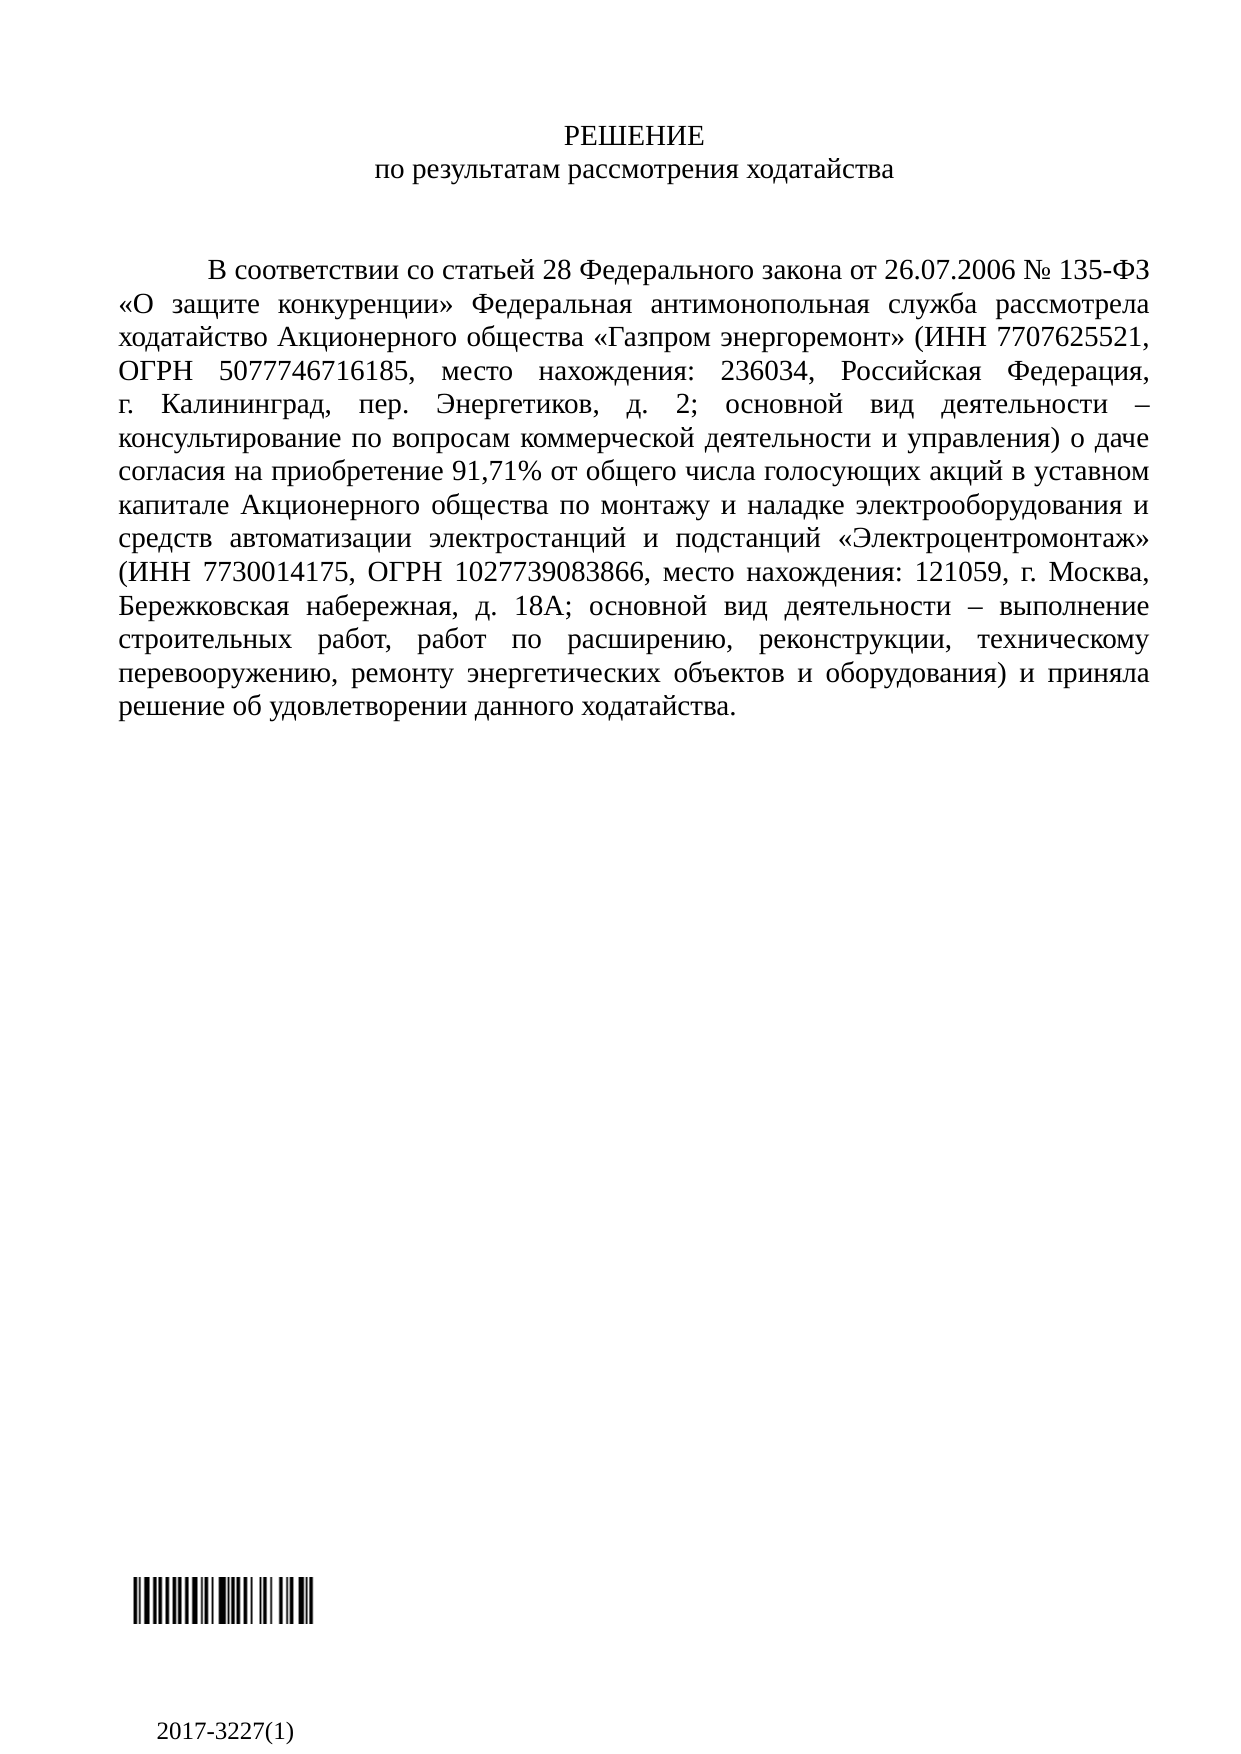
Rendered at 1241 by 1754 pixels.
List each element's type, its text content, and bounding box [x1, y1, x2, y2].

text РЕШЕНИЕ [118, 118, 1151, 152]
text по результатам рассмотрения ходатайства [118, 152, 1151, 185]
text В соответствии со статьей 28 Федерального закона от 26.07.2006 № 135-ФЗ «О защите конкуренции» Федеральная антимонопольная служба рассмотрела ходатайство Акционерного общества «Газпром энергоремонт» (ИНН 7707625521, ОГРН 5077746716185, место нахождения: 236034, Российская Федерация, г. Калининград, пер. Энергетиков, д. 2; основной вид деятельности – консультирование по вопросам коммерческой деятельности и управления) о даче согласия на приобретение 91,71% от общего числа голосующих акций в уставном капитале Акционерного общества по монтажу и наладке электрооборудования и средств автоматизации электростанций и подстанций «Электроцентромонтаж» (ИНН 7730014175, ОГРН 1027739083866, место нахождения: 121059, г. Москва, Бережковская набережная, д. 18А; основной вид деятельности – выполнение строительных работ, работ по расширению, реконструкции, техническому перевооружению, ремонту энергетических объектов и оборудования) и приняла решение об удовлетворении данного ходатайства. [118, 252, 1151, 722]
picture [118, 1577, 331, 1624]
